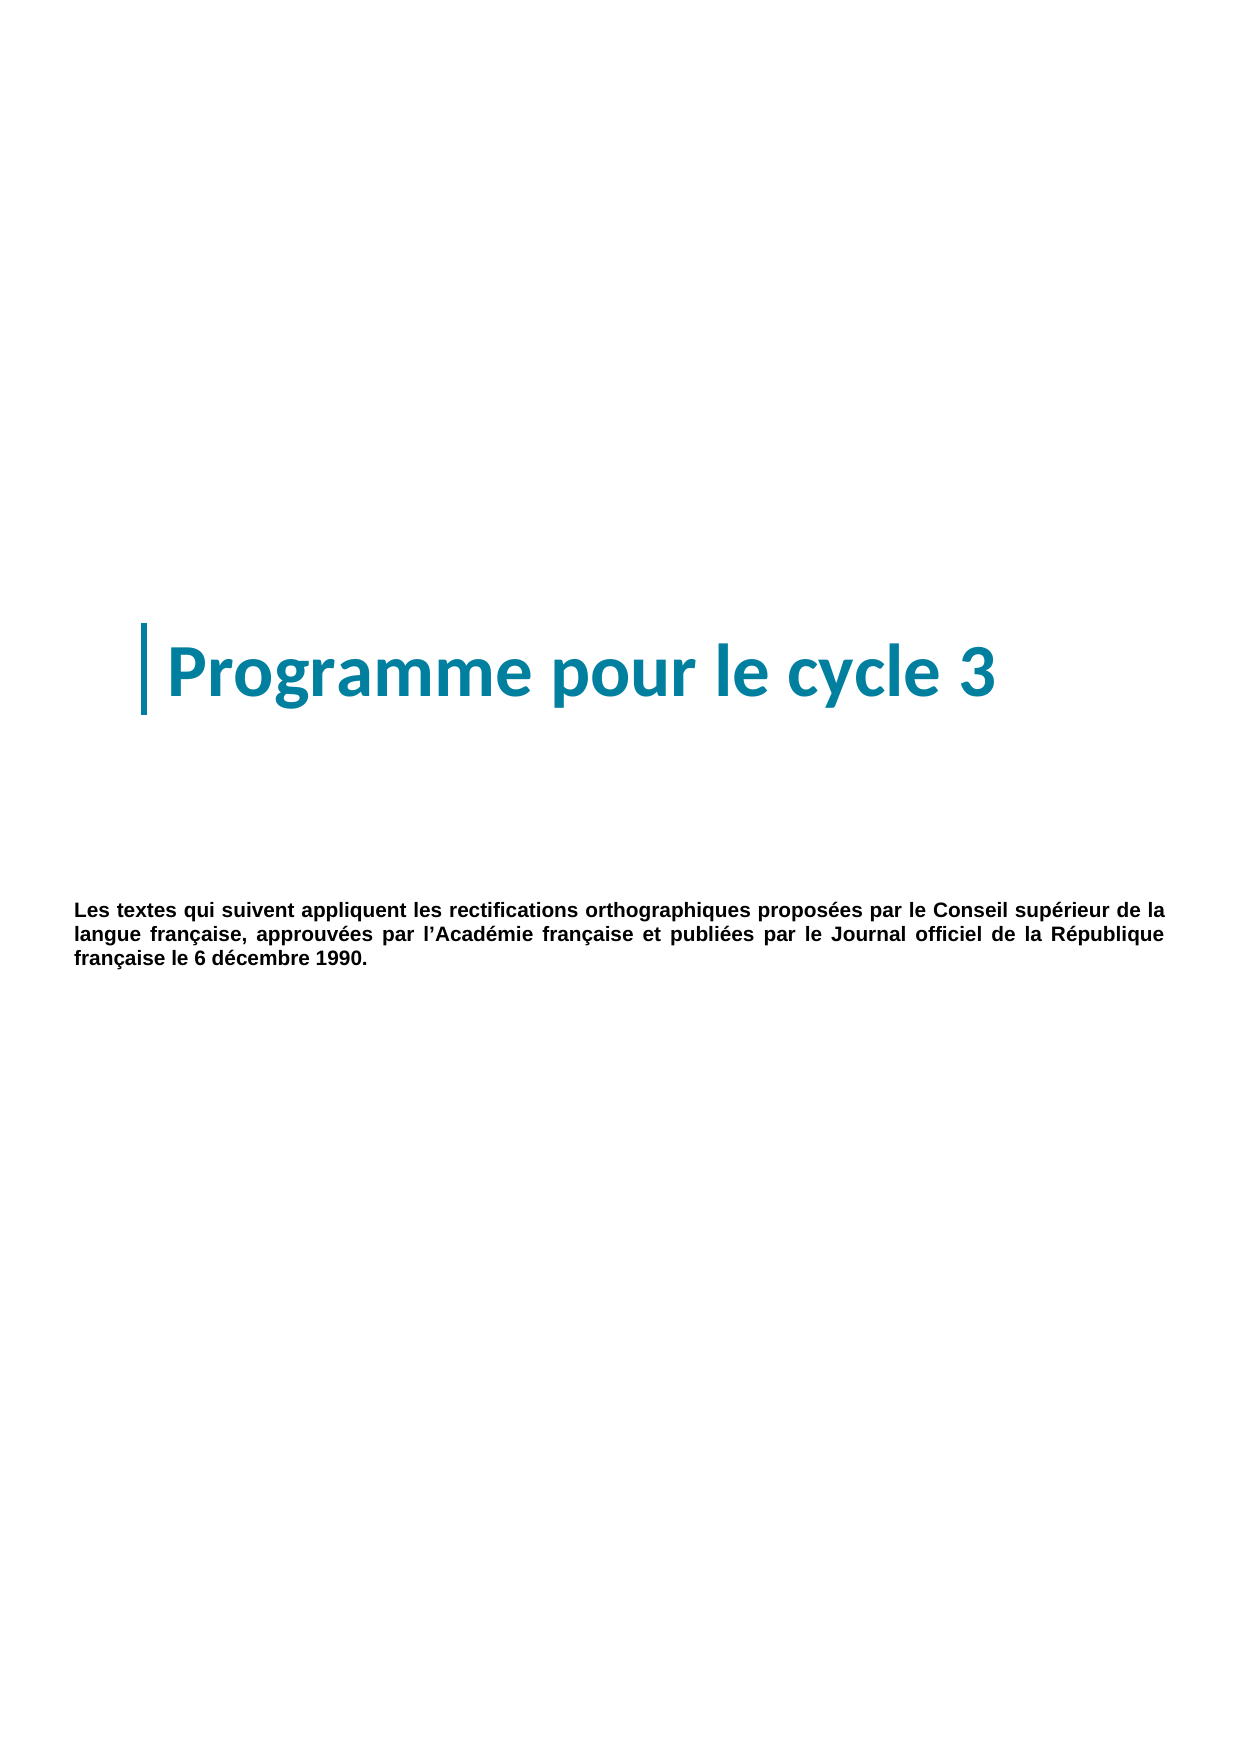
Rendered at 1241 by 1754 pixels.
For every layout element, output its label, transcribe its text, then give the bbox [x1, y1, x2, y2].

text Les textes qui suivent appliquent les rectifications orthographiques proposées par le Conseil supérieur de la langue française, approuvées par l’Académie française et publiées par le Journal officiel de la République française le 6 décembre 1990. [74, 898, 1167, 970]
table_header Programme pour le cycle 3 [147, 623, 1071, 715]
